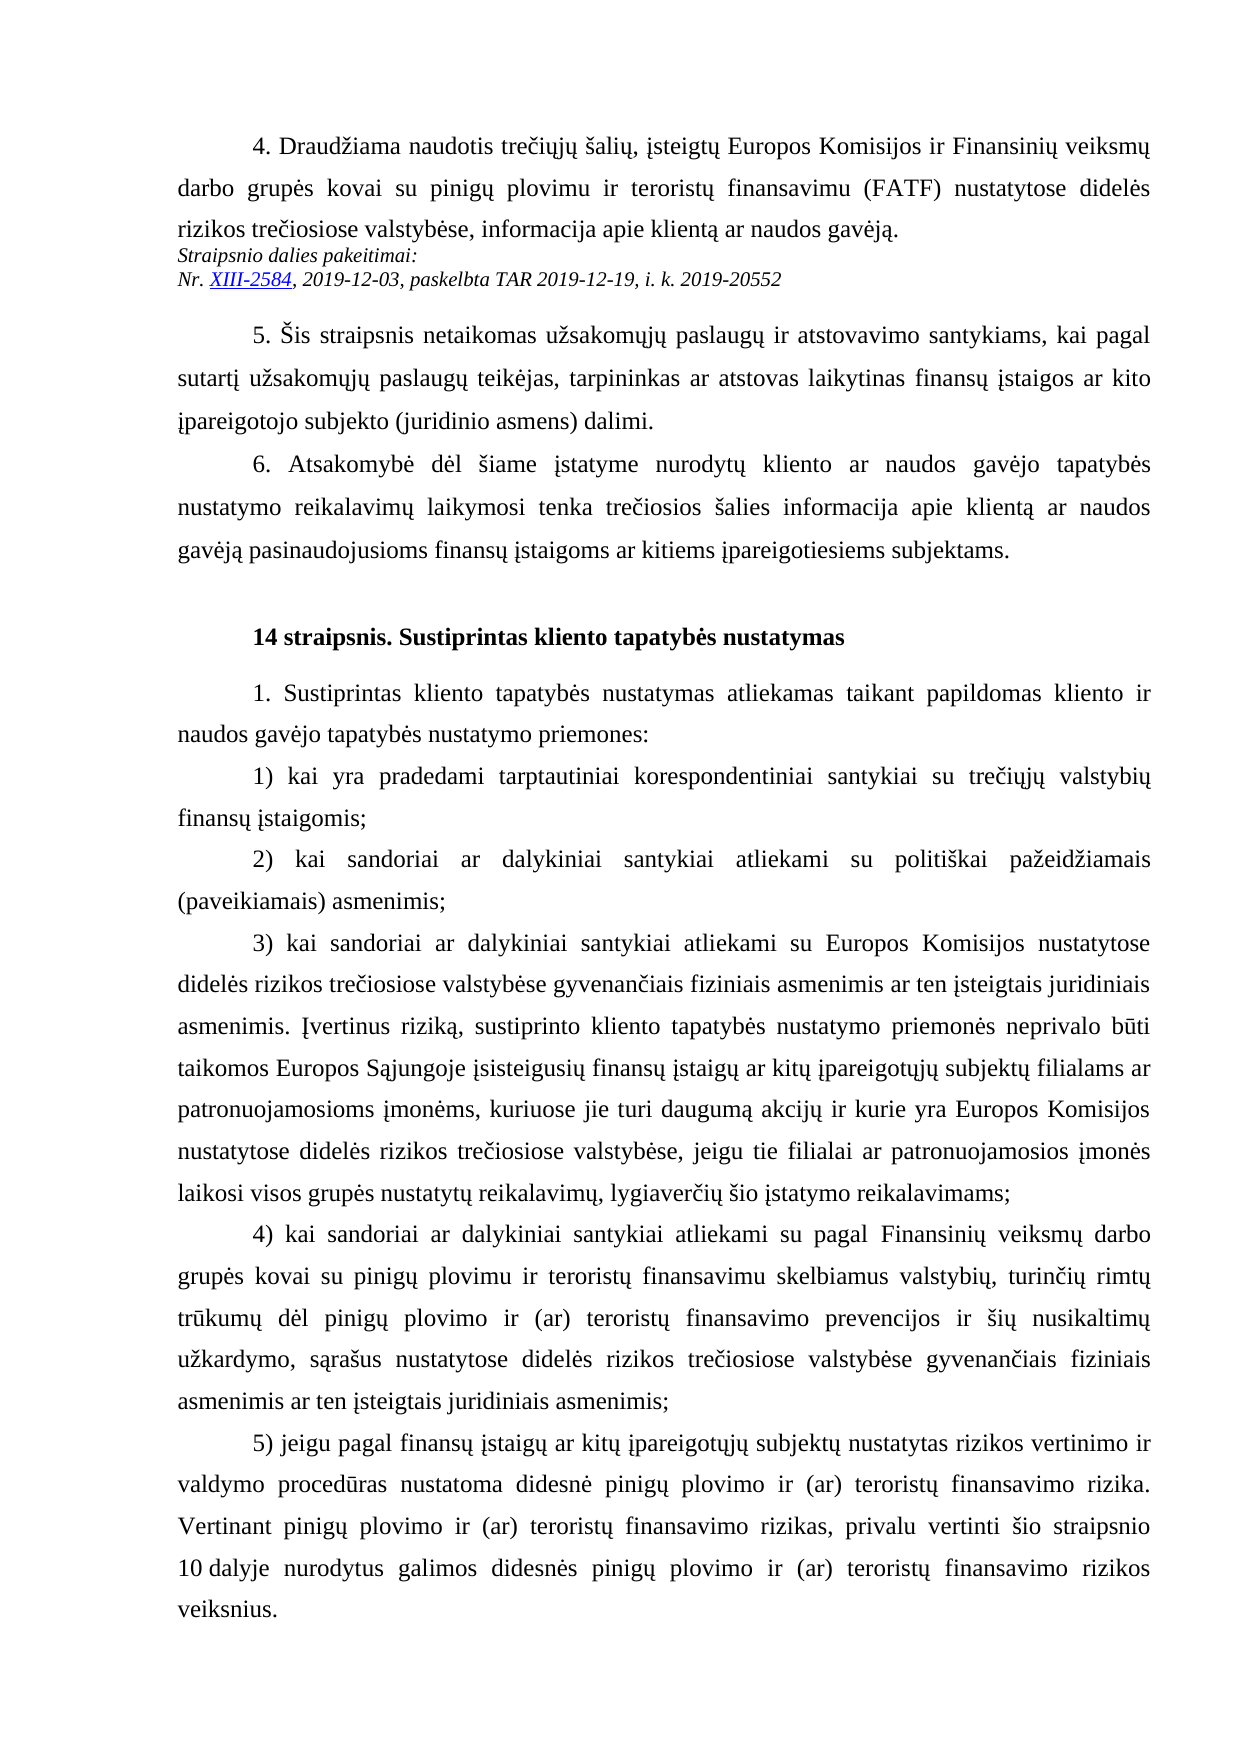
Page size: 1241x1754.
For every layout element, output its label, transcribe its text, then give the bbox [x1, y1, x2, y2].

text 4) kai sandoriai ar dalykiniai santykiai atliekami su pagal Finansinių veiksmų darbo grupės kovai su pinigų plovimu ir teroristų finansavimu skelbiamus valstybių, turinčių rimtų trūkumų dėl pinigų plovimo ir (ar) teroristų finansavimo prevencijos ir šių nusikaltimų užkardymo, sąrašus nustatytose didelės rizikos trečiosiose valstybėse gyvenančiais fiziniais asmenimis ar ten įsteigtais juridiniais asmenimis; [177, 1207, 1152, 1415]
text 4. Draudžiama naudotis trečiųjų šalių, įsteigtų Europos Komisijos ir Finansinių veiksmų darbo grupės kovai su pinigų plovimu ir teroristų finansavimu (FATF) nustatytose didelės rizikos trečiosiose valstybėse, informacija apie klientą ar naudos gavėją. [177, 118, 1152, 243]
text 2) kai sandoriai ar dalykiniai santykiai atliekami su politiškai pažeidžiamais (paveikiamais) asmenimis; [177, 832, 1152, 915]
text 14 straipsnis. Sustiprintas kliento tapatybės nustatymas [177, 622, 1152, 651]
text Nr. XIII-2584, 2019-12-03, paskelbta TAR 2019-12-19, i. k. 2019-20552 [177, 267, 1152, 291]
text 5) jeigu pagal finansų įstaigų ar kitų įpareigotųjų subjektų nustatytas rizikos vertinimo ir valdymo procedūras nustatoma didesnė pinigų plovimo ir (ar) teroristų finansavimo rizika. Vertinant pinigų plovimo ir (ar) teroristų finansavimo rizikas, privalu vertinti šio straipsnio 10 dalyje nurodytus galimos didesnės pinigų plovimo ir (ar) teroristų finansavimo rizikos veiksnius. [177, 1415, 1152, 1623]
text 5. Šis straipsnis netaikomas užsakomųjų paslaugų ir atstovavimo santykiams, kai pagal sutartį užsakomųjų paslaugų teikėjas, tarpininkas ar atstovas laikytinas finansų įstaigos ar kito įpareigotojo subjekto (juridinio asmens) dalimi. [177, 320, 1152, 435]
text 1) kai yra pradedami tarptautiniai korespondentiniai santykiai su trečiųjų valstybių finansų įstaigomis; [177, 748, 1152, 832]
text Straipsnio dalies pakeitimai: [177, 243, 1152, 267]
text 1. Sustiprintas kliento tapatybės nustatymas atliekamas taikant papildomas kliento ir naudos gavėjo tapatybės nustatymo priemones: [177, 665, 1152, 748]
text 6. Atsakomybė dėl šiame įstatyme nurodytų kliento ar naudos gavėjo tapatybės nustatymo reikalavimų laikymosi tenka trečiosios šalies informacija apie klientą ar naudos gavėją pasinaudojusioms finansų įstaigoms ar kitiems įpareigotiesiems subjektams. [177, 449, 1152, 564]
text 3) kai sandoriai ar dalykiniai santykiai atliekami su Europos Komisijos nustatytose didelės rizikos trečiosiose valstybėse gyvenančiais fiziniais asmenimis ar ten įsteigtais juridiniais asmenimis. Įvertinus riziką, sustiprinto kliento tapatybės nustatymo priemonės neprivalo būti taikomos Europos Sąjungoje įsisteigusių finansų įstaigų ar kitų įpareigotųjų subjektų filialams ar patronuojamosioms įmonėms, kuriuose jie turi daugumą akcijų ir kurie yra Europos Komisijos nustatytose didelės rizikos trečiosiose valstybėse, jeigu tie filialai ar patronuojamosios įmonės laikosi visos grupės nustatytų reikalavimų, lygiaverčių šio įstatymo reikalavimams; [177, 915, 1152, 1207]
